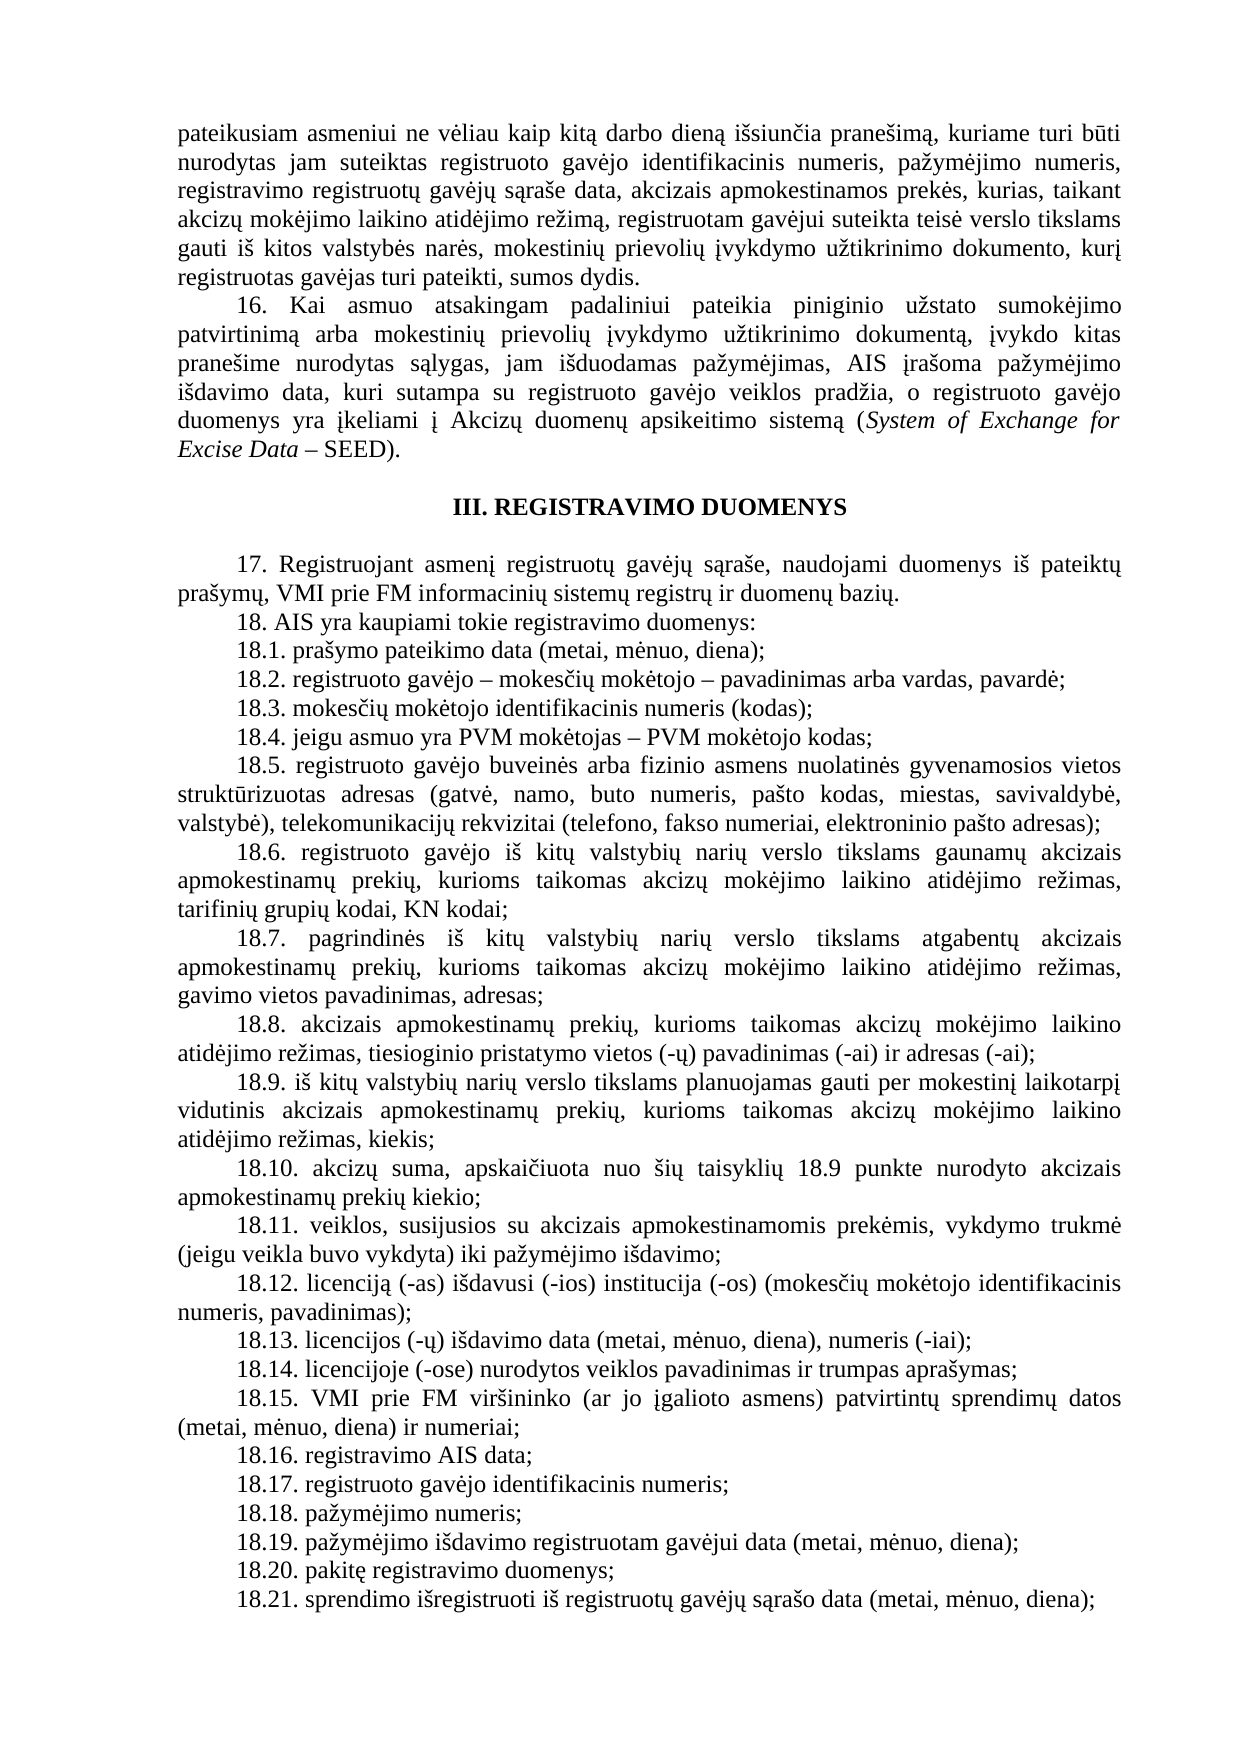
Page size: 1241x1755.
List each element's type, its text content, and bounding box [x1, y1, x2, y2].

text 18.4. jeigu asmuo yra PVM mokėtojas – PVM mokėtojo kodas; [177, 722, 1122, 751]
text 18.11. veiklos, susijusios su akcizais apmokestinamomis prekėmis, vykdymo trukmė (jeigu veikla buvo vykdyta) iki pažymėjimo išdavimo; [177, 1211, 1122, 1268]
text 18. AIS yra kaupiami tokie registravimo duomenys: [177, 607, 1122, 636]
text 18.10. akcizų suma, apskaičiuota nuo šių taisyklių 18.9 punkte nurodyto akcizais apmokestinamų prekių kiekio; [177, 1153, 1122, 1211]
text 18.16. registravimo AIS data; [177, 1441, 1122, 1469]
text 18.7. pagrindinės iš kitų valstybių narių verslo tikslams atgabentų akcizais apmokestinamų prekių, kurioms taikomas akcizų mokėjimo laikino atidėjimo režimas, gavimo vietos pavadinimas, adresas; [177, 923, 1122, 1009]
text 18.1. prašymo pateikimo data (metai, mėnuo, diena); [177, 636, 1122, 664]
text 18.20. pakitę registravimo duomenys; [177, 1556, 1122, 1584]
text 18.9. iš kitų valstybių narių verslo tikslams planuojamas gauti per mokestinį laikotarpį vidutinis akcizais apmokestinamų prekių, kurioms taikomas akcizų mokėjimo laikino atidėjimo režimas, kiekis; [177, 1067, 1122, 1153]
text 18.3. mokesčių mokėtojo identifikacinis numeris (kodas); [177, 693, 1122, 722]
text 18.5. registruoto gavėjo buveinės arba fizinio asmens nuolatinės gyvenamosios vietos struktūrizuotas adresas (gatvė, namo, buto numeris, pašto kodas, miestas, savivaldybė, valstybė), telekomunikacijų rekvizitai (telefono, fakso numeriai, elektroninio pašto adresas); [177, 751, 1122, 837]
text 18.15. VMI prie FM viršininko (ar jo įgalioto asmens) patvirtintų sprendimų datos (metai, mėnuo, diena) ir numeriai; [177, 1383, 1122, 1441]
text 18.13. licencijos (-ų) išdavimo data (metai, mėnuo, diena), numeris (-iai); [177, 1326, 1122, 1354]
text pateikusiam asmeniui ne vėliau kaip kitą darbo dieną išsiunčia pranešimą, kuriame turi būti nurodytas jam suteiktas registruoto gavėjo identifikacinis numeris, pažymėjimo numeris, registravimo registruotų gavėjų sąraše data, akcizais apmokestinamos prekės, kurias, taikant akcizų mokėjimo laikino atidėjimo režimą, registruotam gavėjui suteikta teisė verslo tikslams gauti iš kitos valstybės narės, mokestinių prievolių įvykdymo užtikrinimo dokumento, kurį registruotas gavėjas turi pateikti, sumos dydis. [177, 118, 1122, 291]
text III. REGISTRAVIMO DUOMENYS [177, 492, 1122, 521]
text 18.12. licenciją (-as) išdavusi (-ios) institucija (-os) (mokesčių mokėtojo identifikacinis numeris, pavadinimas); [177, 1268, 1122, 1326]
text 18.21. sprendimo išregistruoti iš registruotų gavėjų sąrašo data (metai, mėnuo, diena); [177, 1584, 1122, 1613]
text 16. Kai asmuo atsakingam padaliniui pateikia piniginio užstato sumokėjimo patvirtinimą arba mokestinių prievolių įvykdymo užtikrinimo dokumentą, įvykdo kitas pranešime nurodytas sąlygas, jam išduodamas pažymėjimas, AIS įrašoma pažymėjimo išdavimo data, kuri sutampa su registruoto gavėjo veiklos pradžia, o registruoto gavėjo duomenys yra įkeliami į Akcizų duomenų apsikeitimo sistemą (System of Exchange for Excise Data – SEED). [177, 291, 1122, 463]
text 18.2. registruoto gavėjo – mokesčių mokėtojo – pavadinimas arba vardas, pavardė; [177, 664, 1122, 693]
text 18.18. pažymėjimo numeris; [177, 1498, 1122, 1527]
text 17. Registruojant asmenį registruotų gavėjų sąraše, naudojami duomenys iš pateiktų prašymų, VMI prie FM informacinių sistemų registrų ir duomenų bazių. [177, 549, 1122, 607]
text 18.14. licencijoje (-ose) nurodytos veiklos pavadinimas ir trumpas aprašymas; [177, 1354, 1122, 1383]
text 18.6. registruoto gavėjo iš kitų valstybių narių verslo tikslams gaunamų akcizais apmokestinamų prekių, kurioms taikomas akcizų mokėjimo laikino atidėjimo režimas, tarifinių grupių kodai, KN kodai; [177, 837, 1122, 923]
text 18.17. registruoto gavėjo identifikacinis numeris; [177, 1469, 1122, 1498]
text 18.19. pažymėjimo išdavimo registruotam gavėjui data (metai, mėnuo, diena); [177, 1527, 1122, 1556]
text 18.8. akcizais apmokestinamų prekių, kurioms taikomas akcizų mokėjimo laikino atidėjimo režimas, tiesioginio pristatymo vietos (-ų) pavadinimas (-ai) ir adresas (-ai); [177, 1009, 1122, 1067]
